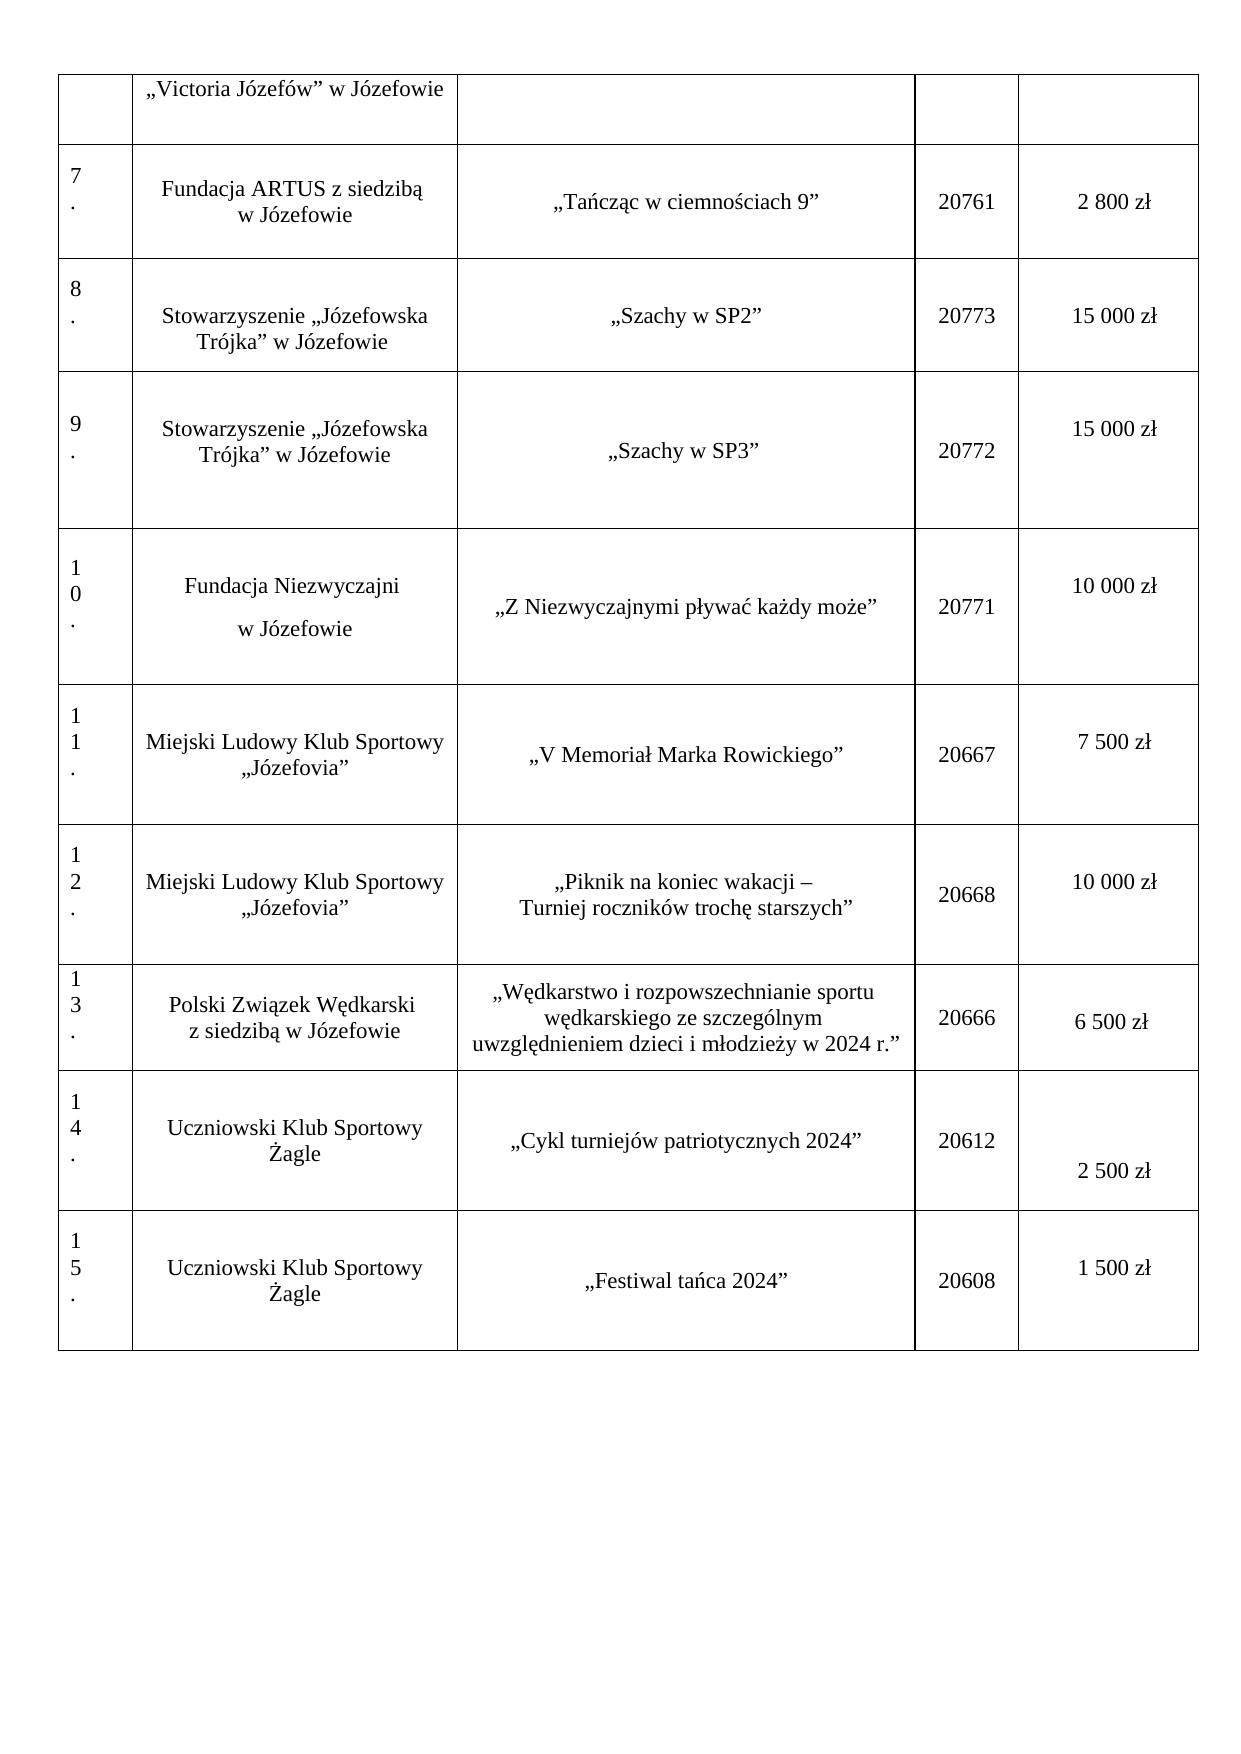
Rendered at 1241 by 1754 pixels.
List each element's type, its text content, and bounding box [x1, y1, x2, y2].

table_cell 20773 [916, 259, 1018, 371]
table_cell 20612 [916, 1071, 1018, 1210]
table_cell [1019, 75, 1198, 144]
table_cell „Szachy w SP3” [458, 372, 914, 528]
table_cell Miejski Ludowy Klub Sportowy „Józefovia” [133, 825, 457, 964]
table_cell 20772 [916, 372, 1018, 528]
table_cell Uczniowski Klub Sportowy Żagle [133, 1071, 457, 1210]
table_cell „Szachy w SP2” [458, 259, 914, 371]
table_cell 1 500 zł [1019, 1211, 1198, 1350]
table_cell 10 000 zł [1019, 825, 1198, 964]
table_cell [59, 965, 132, 1070]
table_cell Stowarzyszenie „Józefowska Trójka” w Józefowie [133, 372, 457, 528]
table_cell 15 000 zł [1019, 372, 1198, 528]
table_cell [916, 75, 1018, 144]
table_cell „Tańcząc w ciemnościach 9” [458, 145, 914, 258]
table_cell [458, 75, 914, 144]
table_cell 20668 [916, 825, 1018, 964]
table_cell „Victoria Józefów” w Józefowie [133, 75, 457, 144]
table_cell Uczniowski Klub Sportowy Żagle [133, 1211, 457, 1350]
table_cell „Wędkarstwo i rozpowszechnianie sportu wędkarskiego ze szczególnym uwzględnieniem dzieci i młodzieży w 2024 r.” [458, 965, 914, 1070]
table_cell [59, 145, 132, 258]
table_cell [59, 529, 132, 684]
table_cell Miejski Ludowy Klub Sportowy „Józefovia” [133, 685, 457, 824]
table_cell [59, 825, 132, 964]
table_cell 2 800 zł [1019, 145, 1198, 258]
table_cell [59, 75, 132, 144]
table_cell „V Memoriał Marka Rowickiego” [458, 685, 914, 824]
table_cell 20666 [916, 965, 1018, 1070]
table_cell „Festiwal tańca 2024” [458, 1211, 914, 1350]
table_cell [59, 1211, 132, 1350]
table_cell 20761 [916, 145, 1018, 258]
table_cell 15 000 zł [1019, 259, 1198, 371]
table_cell Fundacja Niezwyczajni w Józefowie [133, 529, 457, 684]
table_cell „Z Niezwyczajnymi pływać każdy może” [458, 529, 914, 684]
table_cell 7 500 zł [1019, 685, 1198, 824]
table_cell 10 000 zł [1019, 529, 1198, 684]
table_cell [59, 259, 132, 371]
table_cell Fundacja ARTUS z siedzibą w Józefowie [133, 145, 457, 258]
table_cell Polski Związek Wędkarski z siedzibą w Józefowie [133, 965, 457, 1070]
table_cell 20667 [916, 685, 1018, 824]
table_cell „Piknik na koniec wakacji – Turniej roczników trochę starszych” [458, 825, 914, 964]
table_cell 20771 [916, 529, 1018, 684]
table_cell [59, 685, 132, 824]
table_cell [59, 372, 132, 528]
table_cell 20608 [916, 1211, 1018, 1350]
table_cell [59, 1071, 132, 1210]
table_cell 2 500 zł [1019, 1071, 1198, 1210]
table_cell 6 500 zł [1019, 965, 1198, 1070]
table_cell Stowarzyszenie „Józefowska Trójka” w Józefowie [133, 259, 457, 371]
table_cell „Cykl turniejów patriotycznych 2024” [458, 1071, 914, 1210]
